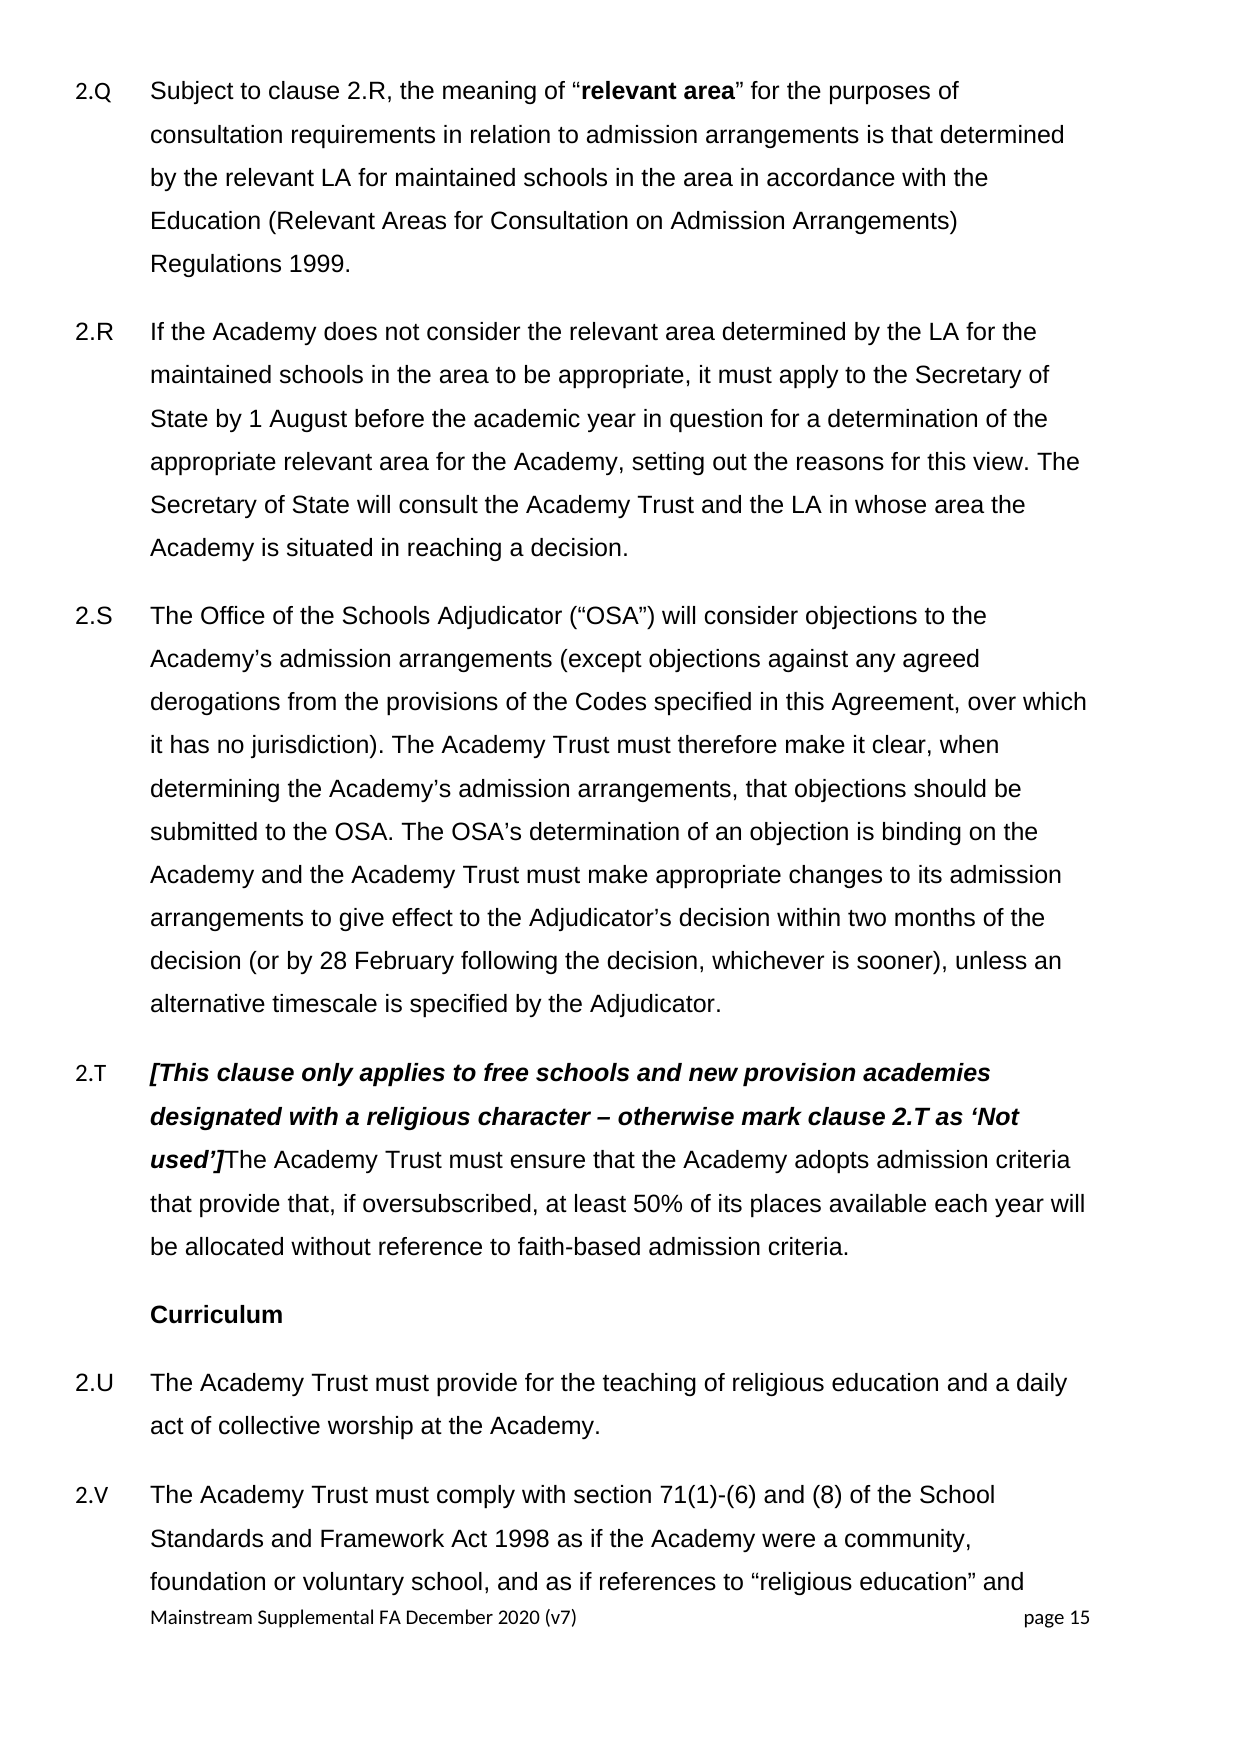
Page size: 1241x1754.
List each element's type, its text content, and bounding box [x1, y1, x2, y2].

list The Academy Trust must comply with section 71(1)-(6) and (8) of the School Standards and Framework Act 1998 as if the Academy were a community, foundation or voluntary school, and as if references to “religious education” and [75, 1479, 1090, 1596]
list The Academy Trust must provide for the teaching of religious education and a daily act of collective worship at the Academy. [75, 1368, 1090, 1440]
list Subject to clause 2.R, the meaning of “relevant area” for the purposes of consultation requirements in relation to admission arrangements is that determined by the relevant LA for maintained schools in the area in accordance with the Education (Relevant Areas for Consultation on Admission Arrangements) Regulations 1999. [75, 75, 1090, 278]
list The Office of the Schools Adjudicator (“OSA”) will consider objections to the Academy’s admission arrangements (except objections against any agreed derogations from the provisions of the Codes specified in this Agreement, over which it has no jurisdiction). The Academy Trust must therefore make it clear, when determining the Academy’s admission arrangements, that objections should be submitted to the OSA. The OSA’s determination of an objection is binding on the Academy and the Academy Trust must make appropriate changes to its admission arrangements to give effect to the Adjudicator’s decision within two months of the decision (or by 28 February following the decision, whichever is sooner), unless an alternative timescale is specified by the Adjudicator. [75, 601, 1090, 1018]
list If the Academy does not consider the relevant area determined by the LA for the maintained schools in the area to be appropriate, it must apply to the Secretary of State by 1 August before the academic year in question for a determination of the appropriate relevant area for the Academy, setting out the reasons for this view. The Secretary of State will consult the Academy Trust and the LA in whose area the Academy is situated in reaching a decision. [75, 317, 1090, 562]
text Curriculum [150, 1300, 1090, 1328]
list [This clause only applies to free schools and new provision academies designated with a religious character – otherwise mark clause 2.T as ‘Not used’]The Academy Trust must ensure that the Academy adopts admission criteria that provide that, if oversubscribed, at least 50% of its places available each year will be allocated without reference to faith-based admission criteria. [75, 1057, 1090, 1260]
